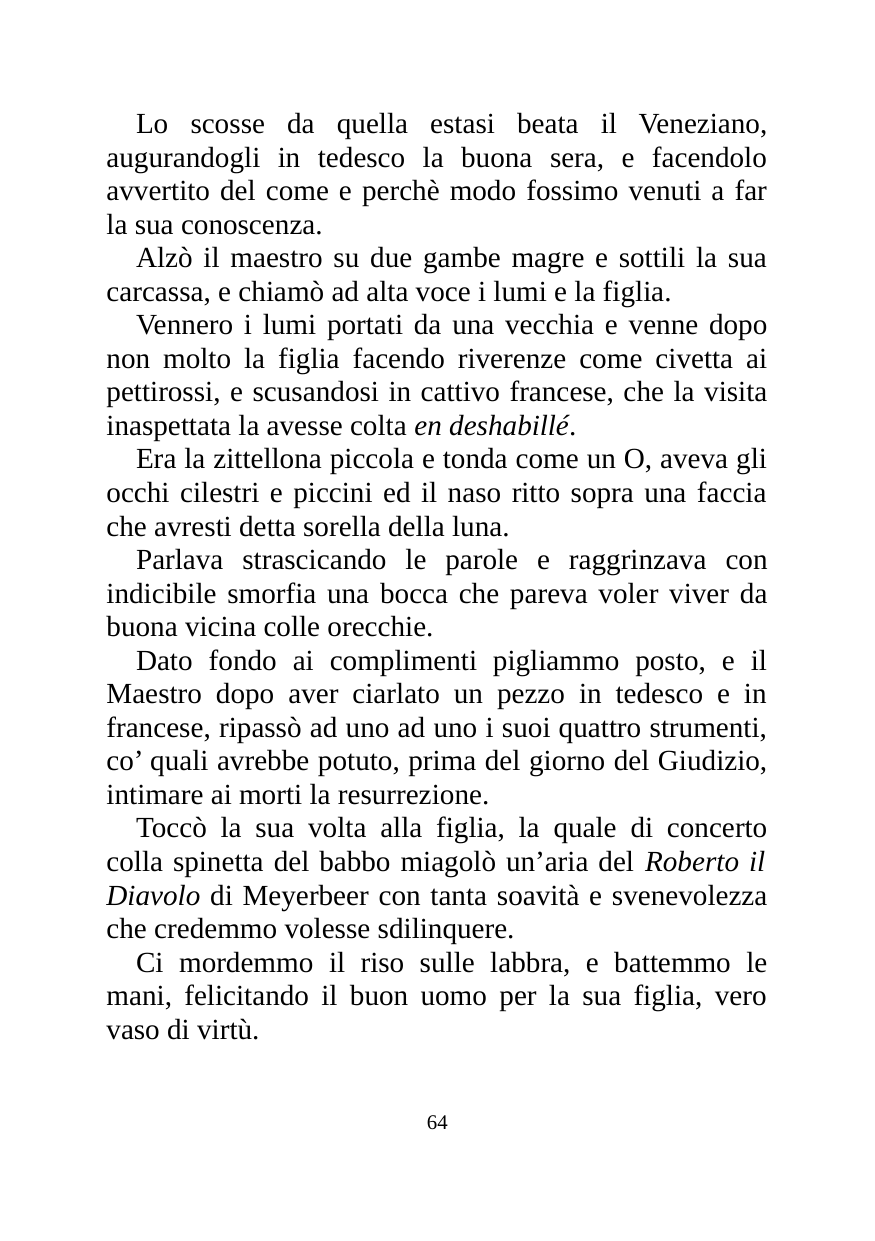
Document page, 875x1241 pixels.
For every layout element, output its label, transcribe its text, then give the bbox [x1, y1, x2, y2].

text Ci mordemmo il riso sulle labbra, e battemmo le mani, felicitando il buon uomo per la sua figlia, vero vaso di virtù. [106, 945, 768, 1045]
text Alzò il maestro su due gambe magre e sottili la sua carcassa, e chiamò ad alta voce i lumi e la figlia. [106, 240, 768, 307]
text Dato fondo ai complimenti pigliammo posto, e il Maestro dopo aver ciarlato un pezzo in tedesco e in francese, ripassò ad uno ad uno i suoi quattro strumenti, co’ quali avrebbe potuto, prima del giorno del Giudizio, intimare ai morti la resurrezione. [106, 643, 768, 811]
text Era la zittellona piccola e tonda come un O, aveva gli occhi cilestri e piccini ed il naso ritto sopra una faccia che avresti detta sorella della luna. [106, 442, 768, 542]
text Vennero i lumi portati da una vecchia e venne dopo non molto la figlia facendo riverenze come civetta ai pettirossi, e scusandosi in cattivo francese, che la visita inaspettata la avesse colta en deshabillé. [106, 307, 768, 442]
text Lo scosse da quella estasi beata il Veneziano, augurandogli in tedesco la buona sera, e facendolo avvertito del come e perchè modo fossimo venuti a far la sua conoscenza. [106, 106, 768, 240]
text Parlava strascicando le parole e raggrinzava con indicibile smorfia una bocca che pareva voler viver da buona vicina colle orecchie. [106, 542, 768, 643]
text Toccò la sua volta alla figlia, la quale di concerto colla spinetta del babbo miagolò un’aria del Roberto il Diavolo di Meyerbeer con tanta soavità e svenevolezza che credemmo volesse sdilinquere. [106, 811, 768, 945]
